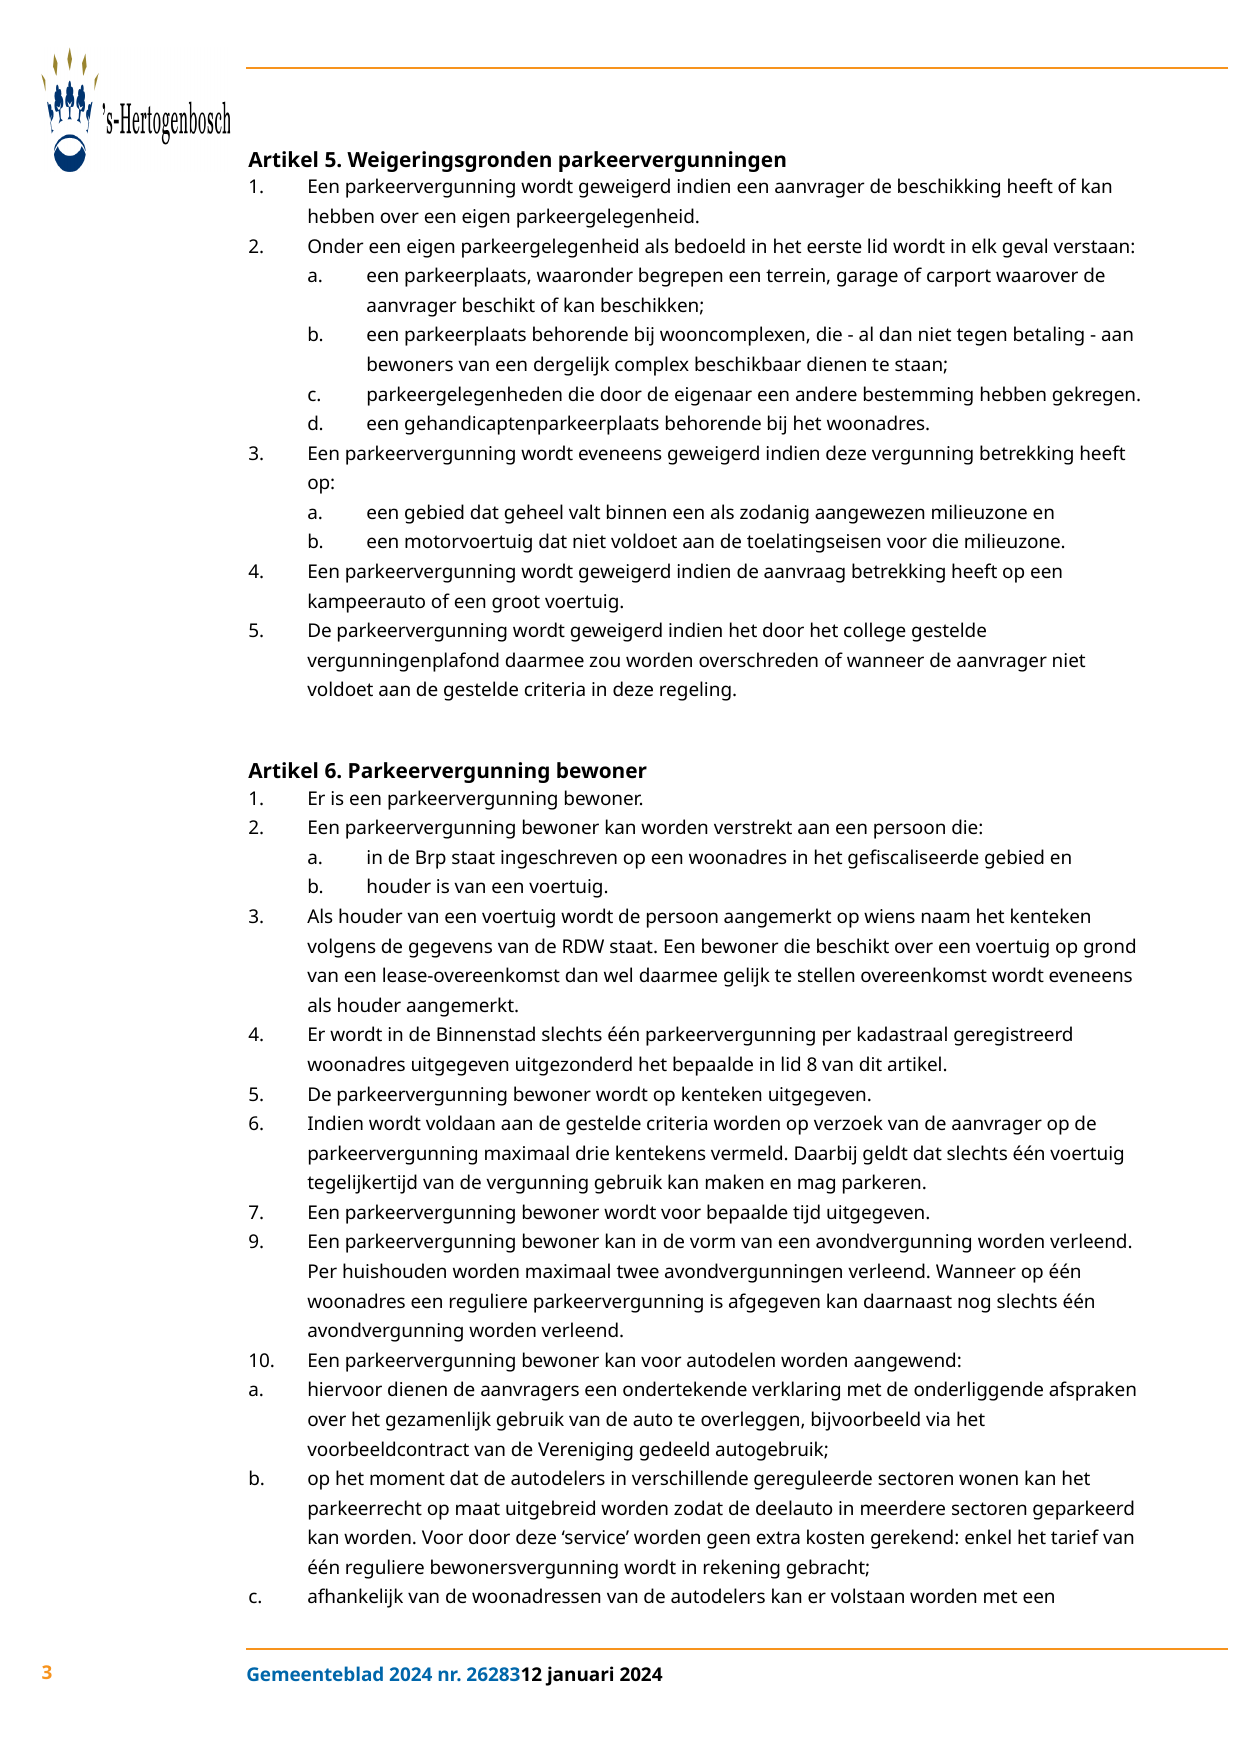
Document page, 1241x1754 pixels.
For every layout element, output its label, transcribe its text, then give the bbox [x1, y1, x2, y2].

list in de Brp staat ingeschreven op een woonadres in het gefiscaliseerde gebied en [307, 844, 1152, 870]
picture [41, 47, 231, 172]
list De parkeervergunning wordt geweigerd indien het door het college gestelde vergunningenplafond daarmee zou worden overschreden of wanneer de aanvrager niet voldoet aan de gestelde criteria in deze regeling. [248, 617, 1152, 702]
list Een parkeervergunning bewoner wordt voor bepaalde tijd uitgegeven. [248, 1199, 1152, 1225]
list Een parkeervergunning wordt geweigerd indien de aanvraag betrekking heeft op een kampeerauto of een groot voertuig. [248, 558, 1152, 613]
list een gehandicaptenparkeerplaats behorende bij het woonadres. [307, 410, 1152, 436]
text Artikel 6. Parkeervergunning bewoner [248, 757, 1152, 785]
list houder is van een voertuig. [307, 874, 1152, 899]
list Er is een parkeervergunning bewoner. [248, 785, 1152, 811]
list Een parkeervergunning bewoner kan in de vorm van een avondvergunning worden verleend. Per huishouden worden maximaal twee avondvergunningen verleend. Wanneer op één woonadres een reguliere parkeervergunning is afgegeven kan daarnaast nog slechts één avondvergunning worden verleend. [248, 1229, 1152, 1343]
list afhankelijk van de woonadressen van de autodelers kan er volstaan worden met een [248, 1584, 1152, 1609]
list Een parkeervergunning bewoner kan worden verstrekt aan een persoon die: [248, 814, 1152, 840]
list Indien wordt voldaan aan de gestelde criteria worden op verzoek van de aanvrager op de parkeervergunning maximaal drie kentekens vermeld. Daarbij geldt dat slechts één voertuig tegelijkertijd van de vergunning gebruik kan maken en mag parkeren. [248, 1110, 1152, 1195]
list Een parkeervergunning wordt eveneens geweigerd indien deze vergunning betrekking heeft op: [248, 440, 1152, 495]
text Artikel 5. Weigeringsgronden parkeervergunningen [248, 145, 1152, 174]
list Een parkeervergunning wordt geweigerd indien een aanvrager de beschikking heeft of kan hebben over een eigen parkeergelegenheid. [248, 174, 1152, 229]
list een motorvoertuig dat niet voldoet aan de toelatingseisen voor die milieuzone. [307, 529, 1152, 554]
list Er wordt in de Binnenstad slechts één parkeervergunning per kadastraal geregistreerd woonadres uitgegeven uitgezonderd het bepaalde in lid 8 van dit artikel. [248, 1022, 1152, 1077]
list op het moment dat de autodelers in verschillende gereguleerde sectoren wonen kan het parkeerrecht op maat uitgebreid worden zodat de deelauto in meerdere sectoren geparkeerd kan worden. Voor door deze ‘service’ worden geen extra kosten gerekend: enkel het tarief van één reguliere bewonersvergunning wordt in rekening gebracht; [248, 1465, 1152, 1580]
list parkeergelegenheden die door de eigenaar een andere bestemming hebben gekregen. [307, 381, 1152, 406]
list Een parkeervergunning bewoner kan voor autodelen worden aangewend: [248, 1347, 1152, 1373]
list hiervoor dienen de aanvragers een ondertekende verklaring met de onderliggende afspraken over het gezamenlijk gebruik van de auto te overleggen, bijvoorbeeld via het voorbeeldcontract van de Vereniging gedeeld autogebruik; [248, 1377, 1152, 1462]
list Onder een eigen parkeergelegenheid als bedoeld in het eerste lid wordt in elk geval verstaan: [248, 233, 1152, 258]
list De parkeervergunning bewoner wordt op kenteken uitgegeven. [248, 1081, 1152, 1107]
list een parkeerplaats behorende bij wooncomplexen, die - al dan niet tegen betaling - aan bewoners van een dergelijk complex beschikbaar dienen te staan; [307, 322, 1152, 377]
list een gebied dat geheel valt binnen een als zodanig aangewezen milieuzone en [307, 499, 1152, 525]
list Als houder van een voertuig wordt de persoon aangemerkt op wiens naam het kenteken volgens de gegevens van de RDW staat. Een bewoner die beschikt over een voertuig op grond van een lease-overeenkomst dan wel daarmee gelijk te stellen overeenkomst wordt eveneens als houder aangemerkt. [248, 903, 1152, 1018]
list een parkeerplaats, waaronder begrepen een terrein, garage of carport waarover de aanvrager beschikt of kan beschikken; [307, 262, 1152, 318]
